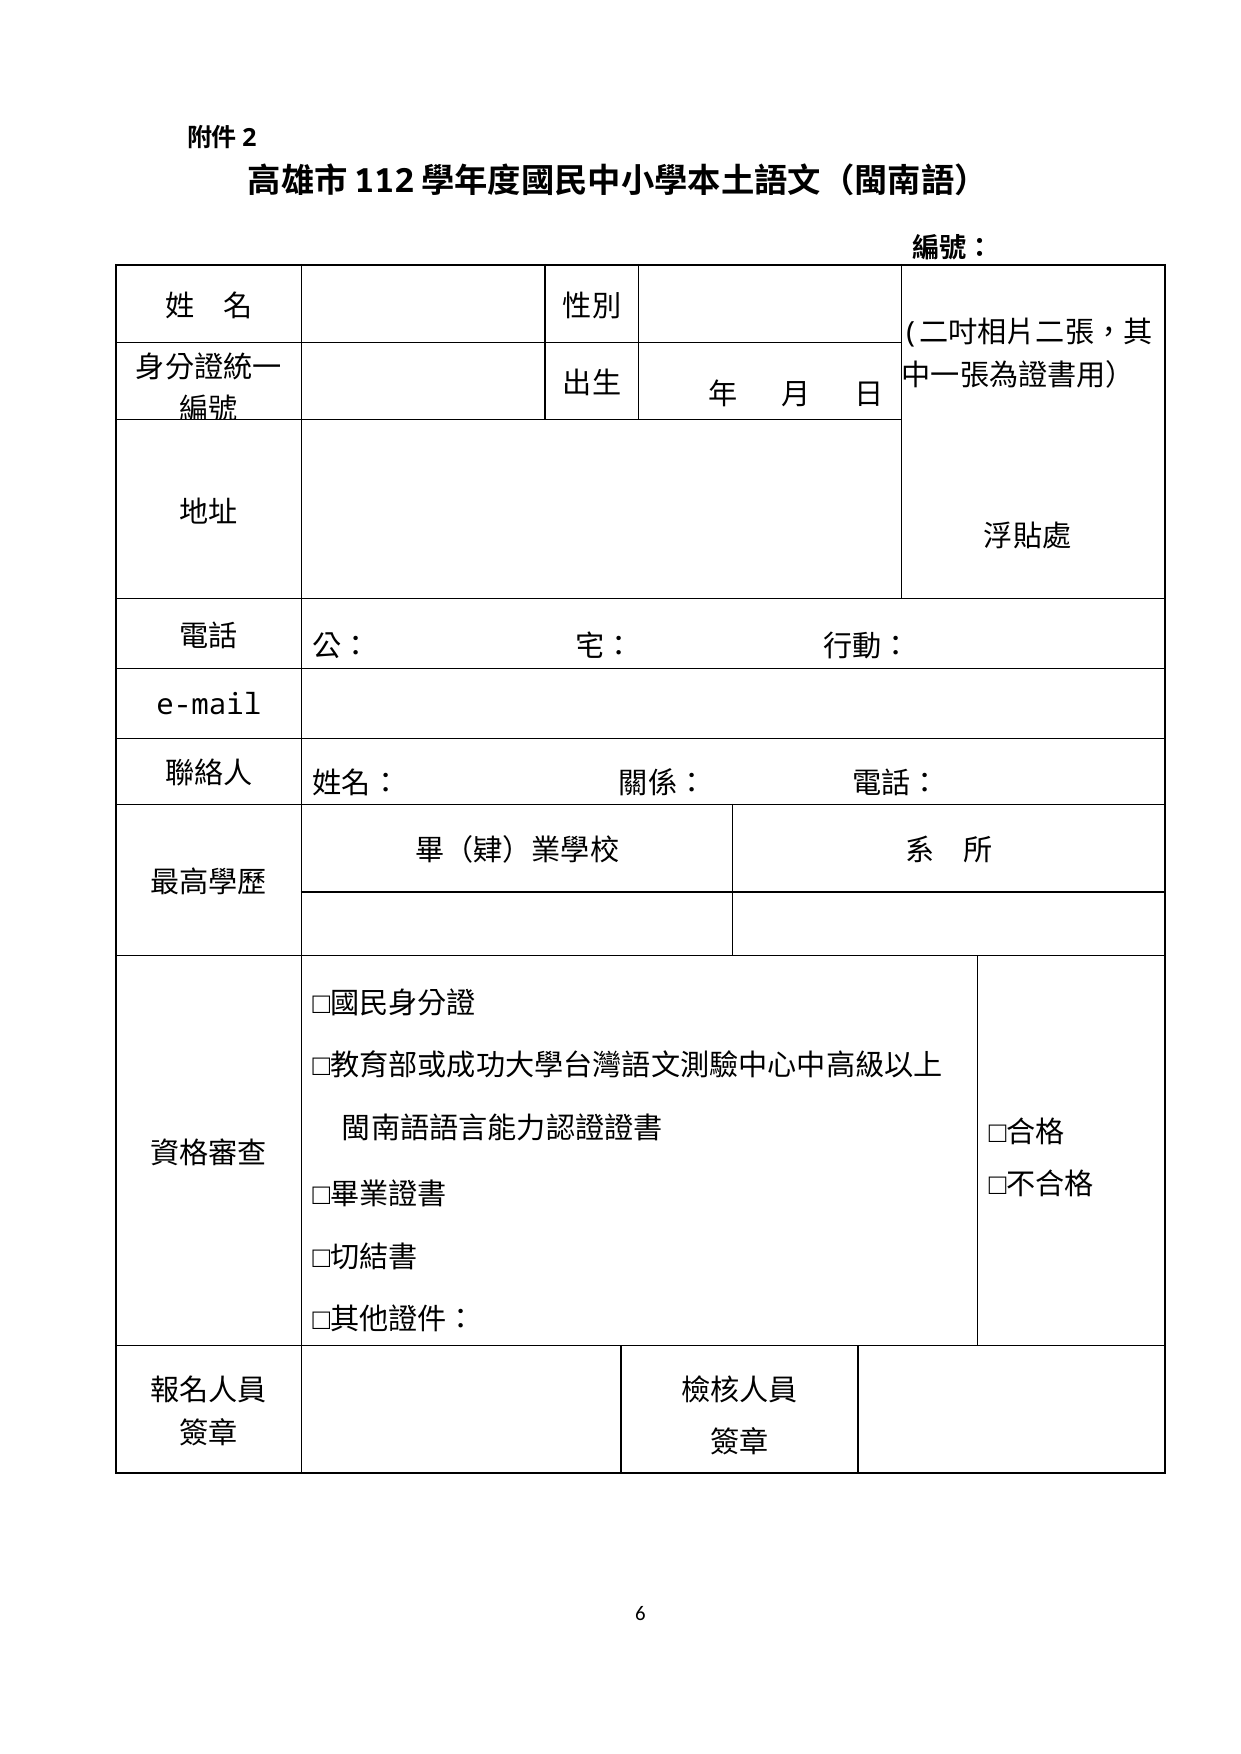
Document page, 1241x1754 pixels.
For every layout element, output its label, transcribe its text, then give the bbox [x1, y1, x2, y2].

table_cell □國民身分證 □教育部或成功大學台灣語文測驗中心中高級以上 閩南語語言能力認證證書 □畢業證書 □切結書 □其他證件： [302, 956, 977, 1345]
table_cell 出生 [546, 343, 638, 419]
table_cell [302, 1346, 620, 1472]
table_cell e-mail [117, 669, 301, 738]
table_cell [302, 893, 732, 955]
table_cell 系 所 [733, 805, 1164, 891]
table_header [302, 266, 544, 342]
table_cell 資格審查 [117, 956, 301, 1345]
table_header [639, 266, 901, 342]
table_cell 身分證統一編號 [117, 343, 301, 419]
table_cell 年 月 日 [639, 343, 901, 419]
table_cell [302, 669, 1164, 738]
text 附件2 [187, 94, 1093, 157]
table_cell 公： 宅： 行動： [302, 599, 1164, 668]
table_cell [302, 343, 544, 419]
table_cell 畢（肄）業學校 [302, 805, 732, 891]
table_cell □合格 □不合格 [978, 956, 1164, 1345]
table_cell [733, 893, 1164, 955]
table_header 姓 名 [117, 266, 301, 342]
table_cell 檢核人員 簽章 [622, 1346, 857, 1472]
table_cell 報名人員 簽章 [117, 1346, 301, 1472]
text 高雄市112學年度國民中小學本土語文（閩南語） [96, 166, 1139, 199]
table_header (二吋相片二張，其中一張為證書用） 浮貼處 [902, 266, 1164, 598]
table_cell [859, 1346, 1164, 1472]
table_cell 地址 [117, 420, 301, 598]
table_cell 電話 [117, 599, 301, 668]
text 編號： [912, 231, 1093, 264]
table_cell 最高學歷 [117, 805, 301, 955]
table_cell 姓名： 關係： 電話： [302, 739, 1164, 804]
table_header 性別 [546, 266, 638, 342]
table_cell 聯絡人 [117, 739, 301, 804]
table_cell [302, 420, 901, 598]
